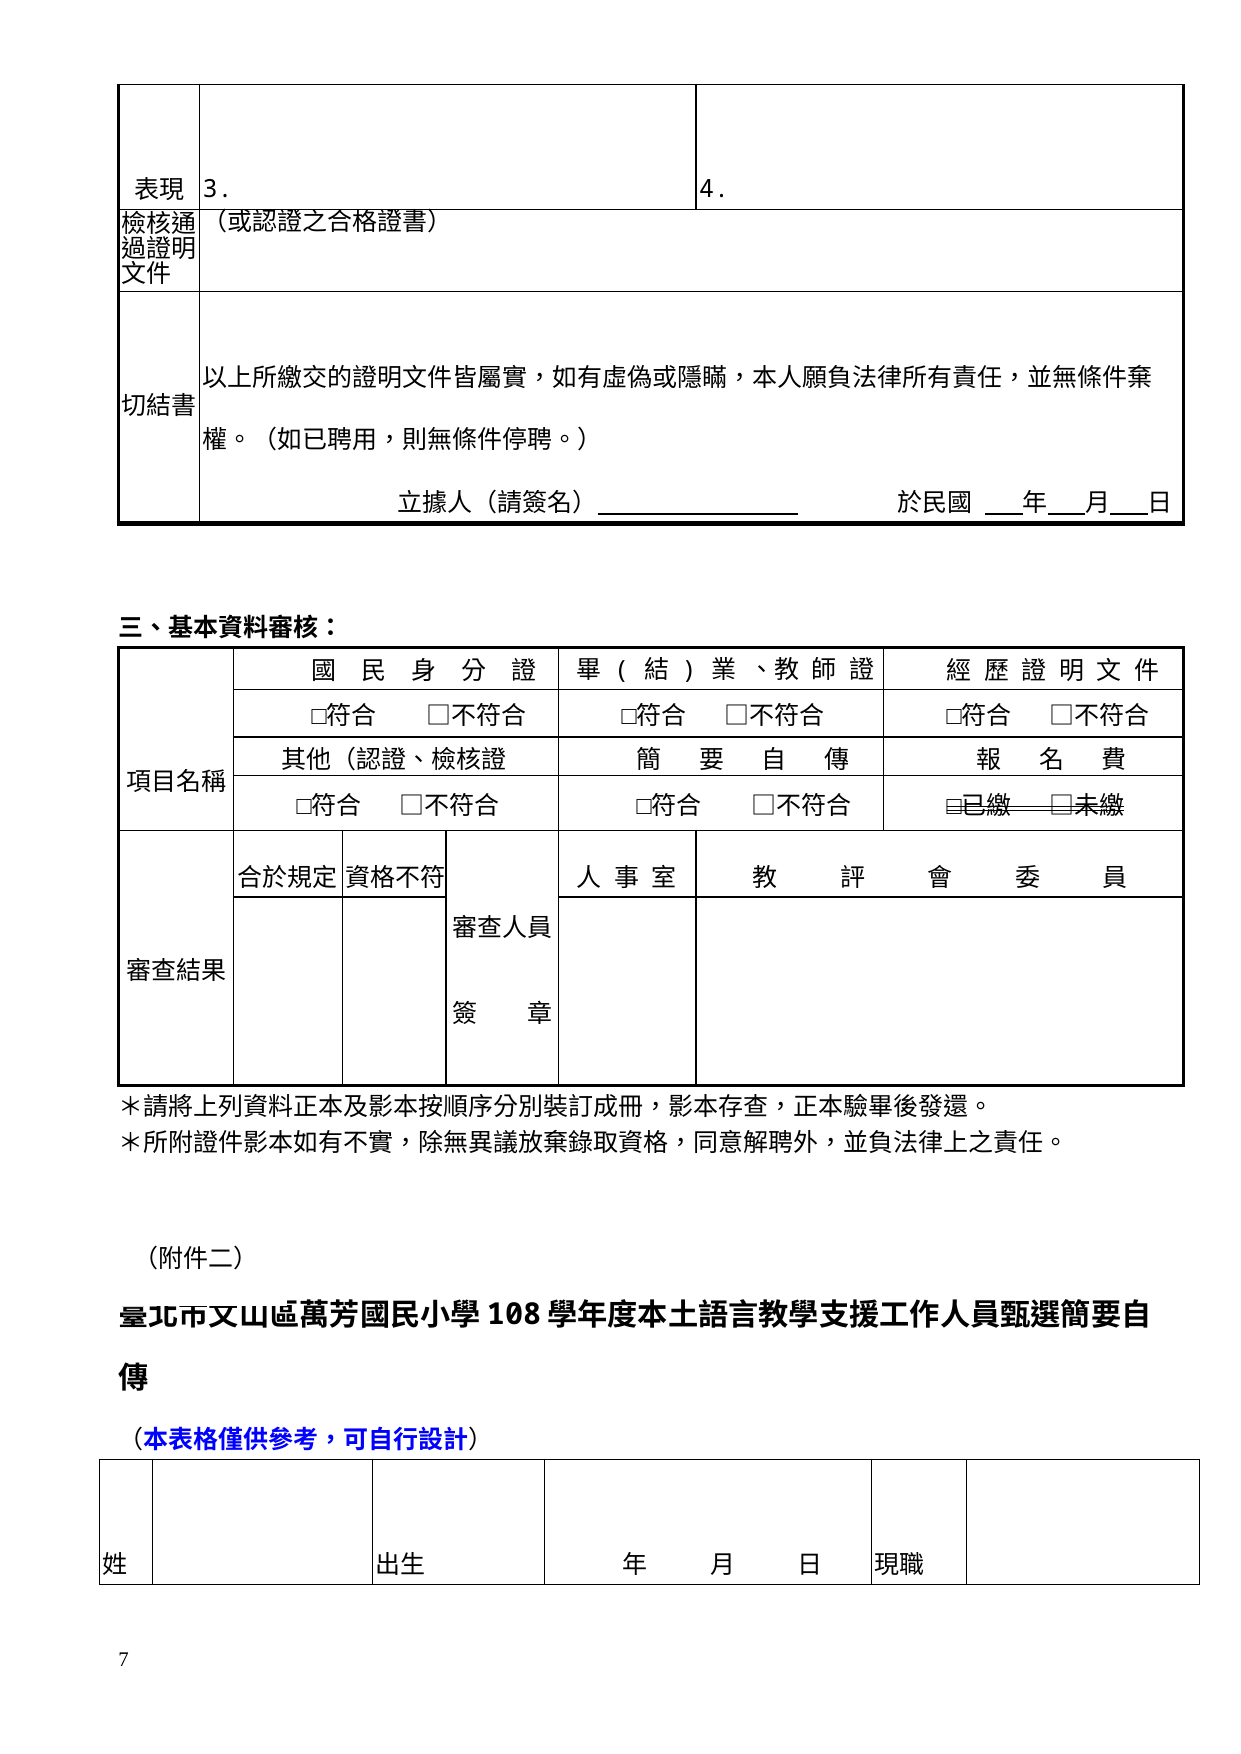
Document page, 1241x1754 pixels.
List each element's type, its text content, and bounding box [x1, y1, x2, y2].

table_cell [559, 898, 695, 1083]
table_header 現職 [872, 1460, 966, 1583]
table_cell 其他（認證、檢核證明） [234, 738, 558, 774]
table_header 項目名稱 [120, 649, 233, 829]
table_cell [343, 898, 445, 1083]
table_cell [234, 898, 342, 1083]
table_header 姓 [100, 1460, 152, 1583]
table_cell □已繳 □未繳 [884, 776, 1182, 829]
table_cell 人 事 室 [559, 831, 695, 896]
table_cell 表現 [120, 85, 199, 208]
table_header 經 歷 證 明 文 件 [884, 649, 1182, 688]
text ＊請將上列資料正本及影本按順序分別裝訂成冊，影本存查，正本驗畢後發還。 [118, 1087, 1181, 1123]
table_cell 資格不符 [343, 831, 445, 896]
table_header 畢 ( 結 ) 業 、教 師 證 書 [559, 649, 883, 688]
table_cell 檢核通過證明文件 [120, 210, 199, 291]
table_cell □符合 □不符合 [884, 690, 1182, 736]
table_cell 報 名 費 [884, 738, 1182, 774]
table_cell 審查結果 [120, 831, 233, 1083]
table_cell 以上所繳交的證明文件皆屬實，如有虛偽或隱瞞，本人願負法律所有責任，並無條件棄權。（如已聘用，則無條件停聘。） 立據人（請簽名） 於民國 年 月 日 [200, 292, 1182, 521]
table_cell 3. [200, 85, 695, 208]
table_cell 切結書 [120, 292, 199, 521]
text ＊所附證件影本如有不實，除無異議放棄錄取資格，同意解聘外，並負法律上之責任。 [118, 1123, 1181, 1159]
text 臺北市文山區萬芳國民小學108學年度本土語言教學支援工作人員甄選簡要自傳 （本表格僅供參考，可自行設計） [118, 1231, 1181, 1458]
table_header 出生 [373, 1460, 544, 1583]
table_cell 簡 要 自 傳 [559, 738, 883, 774]
table_cell 審查人員 簽 章 [447, 831, 558, 1083]
table_header [967, 1460, 1199, 1583]
table_cell 教 評 會 委 員 [697, 831, 1182, 896]
table_cell （或認證之合格證書） [200, 210, 1182, 291]
text 三、基本資料審核： [118, 583, 1181, 646]
table_cell [697, 898, 1182, 1083]
table_cell 4. [697, 85, 1182, 208]
table_cell □符合 □不符合 [559, 690, 883, 736]
table_header [153, 1460, 372, 1583]
table_cell □符合 □不符合 [234, 690, 558, 736]
table_cell □符合 □不符合 [234, 776, 558, 829]
table_cell □符合 □不符合 [559, 776, 883, 829]
table_cell 合於規定 [234, 831, 342, 896]
table_header 年 月 日 [545, 1460, 871, 1583]
table_header 國 民 身 分 證 [234, 649, 558, 688]
text （附件二） [133, 1238, 272, 1275]
